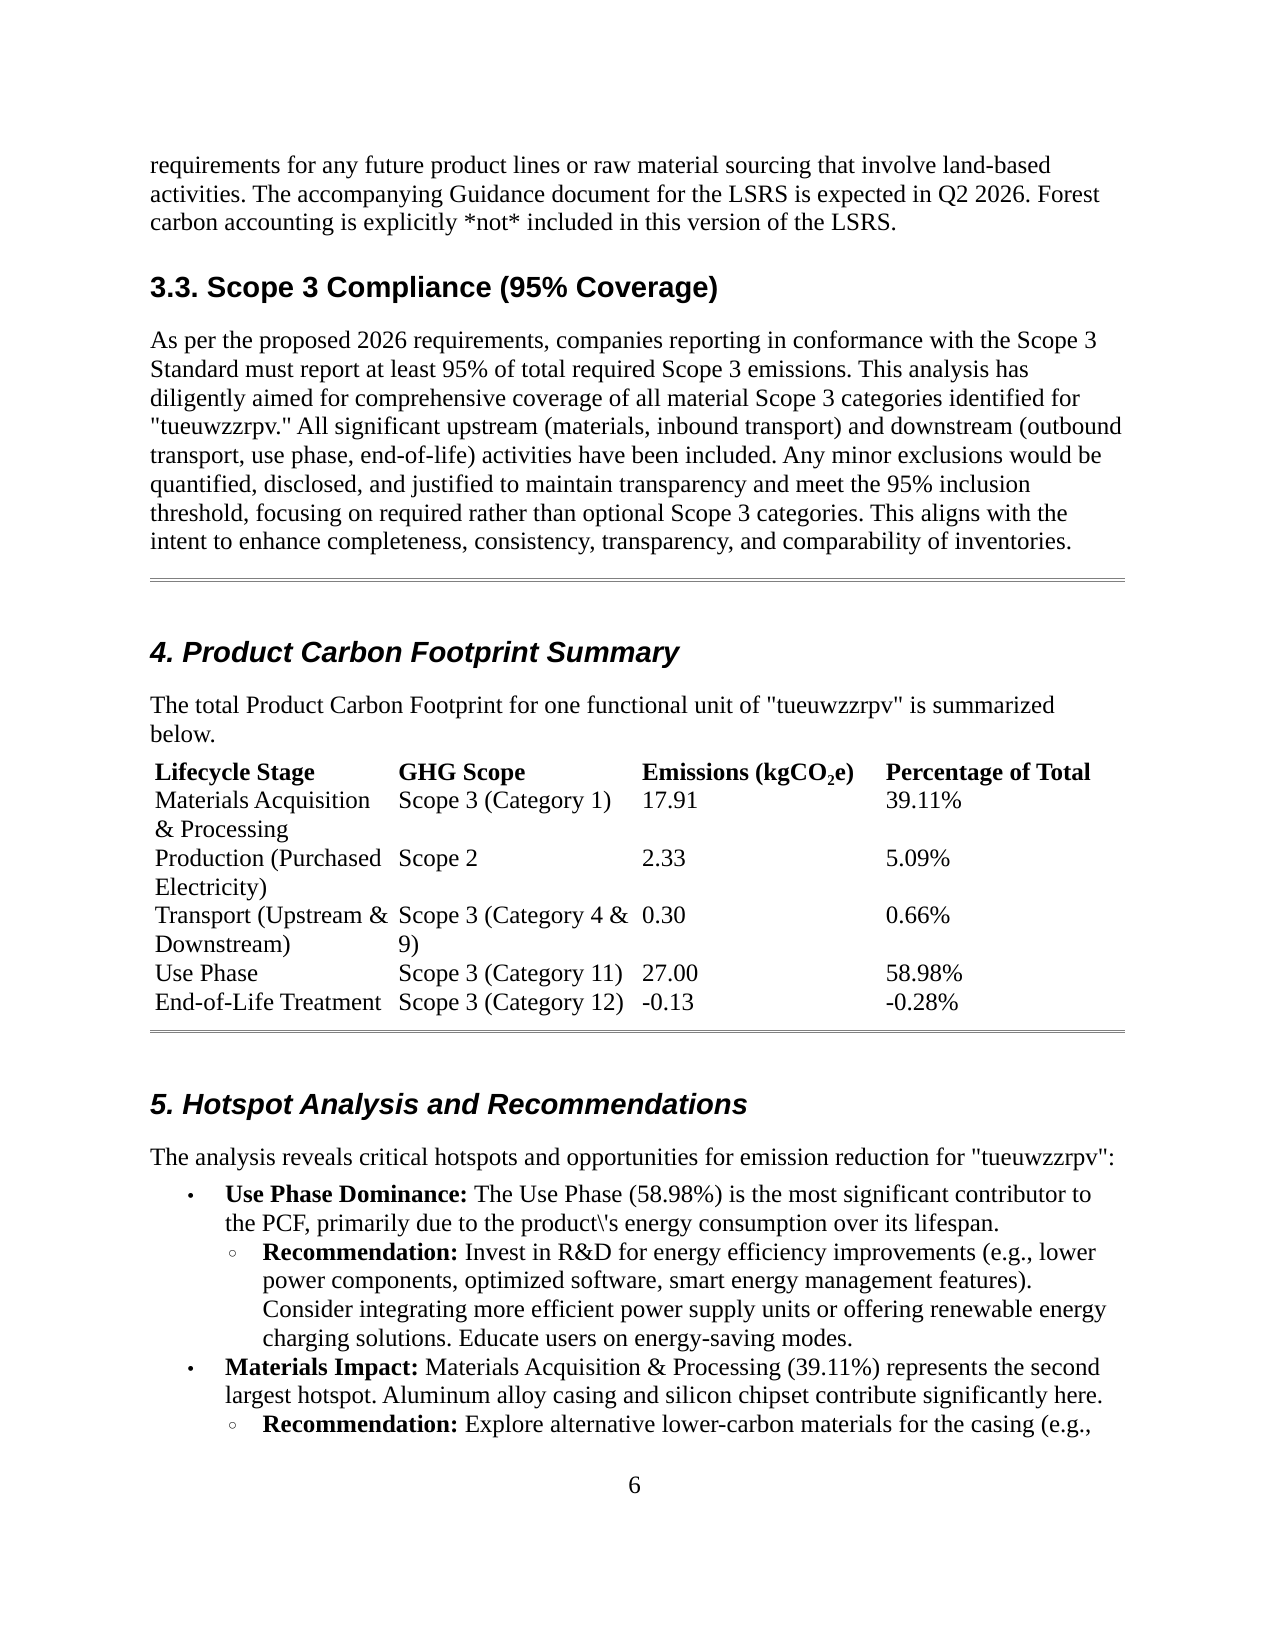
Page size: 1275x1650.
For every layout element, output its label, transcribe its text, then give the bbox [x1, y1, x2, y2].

table_cell 0.30 [638, 901, 881, 958]
table_cell 39.11% [881, 786, 1125, 843]
subtitle 3.3. Scope 3 Compliance (95% Coverage) [150, 270, 1125, 304]
list Use Phase Dominance: The Use Phase (58.98%) is the most significant contributor to the PCF, primarily due to the product\'s energy consumption over its lifespan. [187, 1179, 1125, 1237]
table_cell Scope 3 (Category 11) [394, 958, 637, 987]
table_cell Transport (Upstream & Downstream) [150, 901, 394, 958]
table_cell Scope 3 (Category 12) [394, 987, 637, 1016]
table_cell 2.33 [638, 843, 881, 901]
text The analysis reveals critical hotspots and opportunities for emission reduction for "tueuwzzrpv": [150, 1142, 1125, 1170]
table_cell Scope 3 (Category 1) [394, 786, 637, 843]
table_cell 17.91 [638, 786, 881, 843]
table_cell Scope 2 [394, 843, 637, 901]
subtitle 4. Product Carbon Footprint Summary [150, 635, 1125, 669]
table_header Percentage of Total [881, 757, 1125, 786]
list Materials Impact: Materials Acquisition & Processing (39.11%) represents the second largest hotspot. Aluminum alloy casing and silicon chipset contribute significantly here. [187, 1352, 1125, 1409]
table_cell -0.13 [638, 987, 881, 1016]
table_header Lifecycle Stage [150, 757, 394, 786]
table_cell Materials Acquisition & Processing [150, 786, 394, 843]
table_cell 5.09% [881, 843, 1125, 901]
text requirements for any future product lines or raw material sourcing that involve land-based activities. The accompanying Guidance document for the LSRS is expected in Q2 2026. Forest carbon accounting is explicitly *not* included in this version of the LSRS. [150, 150, 1125, 236]
table_cell Scope 3 (Category 4 & 9) [394, 901, 637, 958]
table_cell -0.28% [881, 987, 1125, 1016]
text As per the proposed 2026 requirements, companies reporting in conformance with the Scope 3 Standard must report at least 95% of total required Scope 3 emissions. This analysis has diligently aimed for comprehensive coverage of all material Scope 3 categories identified for "tueuwzzrpv." All significant upstream (materials, inbound transport) and downstream (outbound transport, use phase, end-of-life) activities have been included. Any minor exclusions would be quantified, disclosed, and justified to maintain transparency and meet the 95% inclusion threshold, focusing on required rather than optional Scope 3 categories. This aligns with the intent to enhance completeness, consistency, transparency, and comparability of inventories. [150, 325, 1125, 555]
table_header Emissions (kgCO₂e) [638, 757, 881, 786]
table_cell Use Phase [150, 958, 394, 987]
text The total Product Carbon Footprint for one functional unit of "tueuwzzrpv" is summarized below. [150, 690, 1125, 748]
table_header GHG Scope [394, 757, 637, 786]
list Recommendation: Invest in R&D for energy efficiency improvements (e.g., lower power components, optimized software, smart energy management features). Consider integrating more efficient power supply units or offering renewable energy charging solutions. Educate users on energy-saving modes. [225, 1237, 1125, 1352]
table_cell 58.98% [881, 958, 1125, 987]
table_cell End-of-Life Treatment [150, 987, 394, 1016]
table_cell 27.00 [638, 958, 881, 987]
subtitle 5. Hotspot Analysis and Recommendations [150, 1087, 1125, 1120]
table_cell Production (Purchased Electricity) [150, 843, 394, 901]
list Recommendation: Explore alternative lower-carbon materials for the casing (e.g., [225, 1409, 1125, 1438]
table_cell 0.66% [881, 901, 1125, 958]
